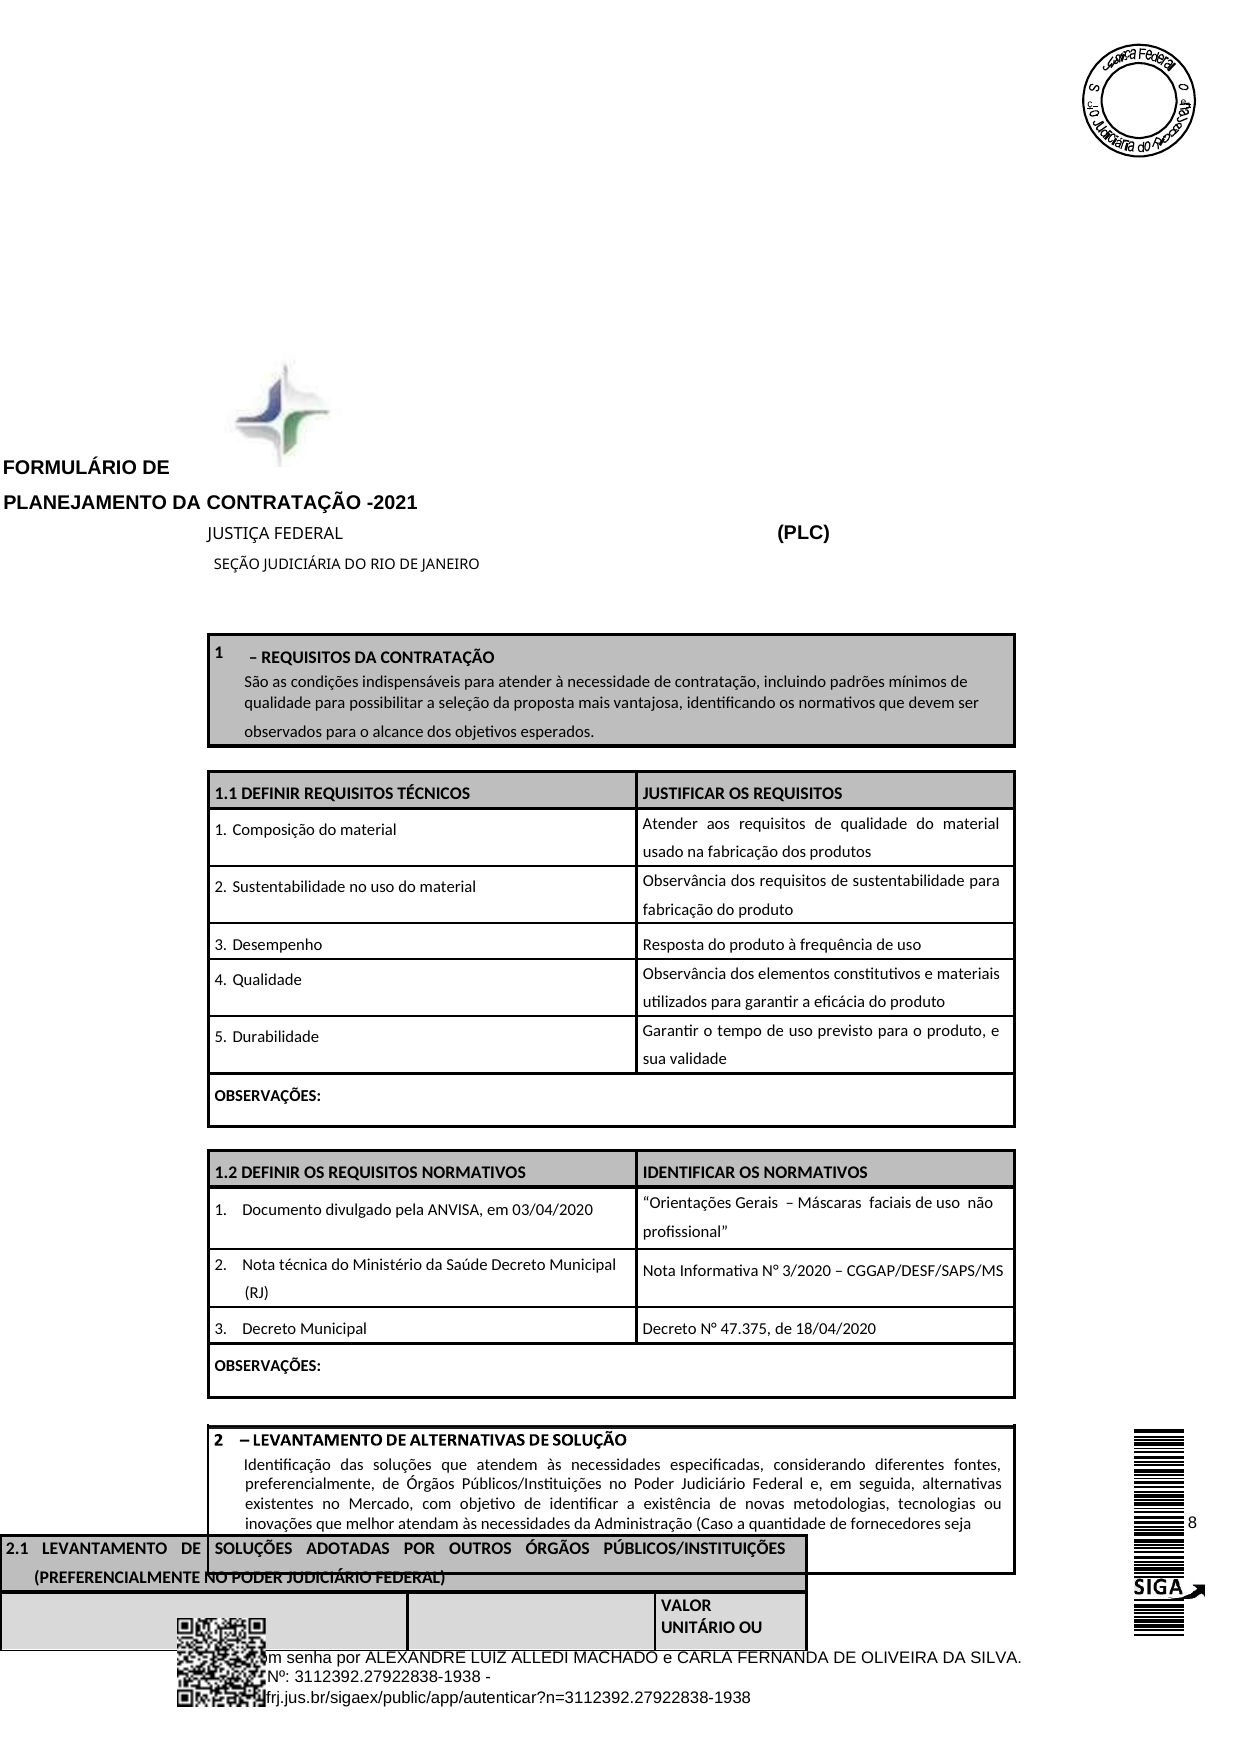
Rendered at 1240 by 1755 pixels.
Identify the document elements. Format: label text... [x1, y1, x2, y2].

table_cell Observância dos requisitos de sustentabilidade para fabricação do produto [638, 867, 1013, 922]
table_cell 5. Durabilidade [210, 1017, 635, 1072]
text SEÇÃO JUDICIÁRIA DO RIO DE JANEIRO [214, 547, 1207, 575]
table_cell OBSERVAÇÕES: [210, 1345, 637, 1396]
table_cell 2. Nota técnica do Ministério da Saúde Decreto Municipal (RJ) [210, 1250, 635, 1306]
text PLANEJAMENTO DA CONTRATAÇÃO -2021 [0, 482, 1207, 516]
text FORMULÁRIO DE [0, 450, 1207, 480]
table_cell [409, 1594, 654, 1649]
table_header IDENTIFICAR OS NORMATIVOS [638, 1152, 1013, 1185]
table_cell 2. Sustentabilidade no uso do material [210, 867, 635, 922]
table_cell Observância dos elementos constitutivos e materiais utilizados para garantir a eficácia do produto [638, 960, 1013, 1015]
table_cell VALOR UNITÁRIO OU [656, 1594, 805, 1649]
table_cell 3. Desempenho [210, 924, 635, 957]
table_cell [2, 1594, 406, 1649]
table_cell “Orientações Gerais – Máscaras faciais de uso não profissional” [638, 1189, 1013, 1248]
table_cell Nota Informativa N° 3/2020 – CGGAP/DESF/SAPS/MS [638, 1250, 1013, 1306]
table_header 1.2 DEFINIR OS REQUISITOS NORMATIVOS [210, 1152, 635, 1185]
table_header – REQUISITOS DA CONTRATAÇÃO São as condições indispensáveis para atender à necessidade de contratação, incluindo padrões mínimos de qualidade para possibilitar a seleção da proposta mais vantajosa, identificando os normativos que devem ser observados para o alcance dos objetivos esperados. [244, 636, 1013, 744]
table_header JUSTIFICAR OS REQUISITOS [638, 773, 1013, 807]
table_header 2.1 LEVANTAMENTO DE SOLUÇÕES ADOTADAS POR OUTROS ÓRGÃOS PÚBLICOS/INSTITUIÇÕES (PREFERENCIALMENTE NO PODER JUDICIÁRIO FEDERAL) [2, 1537, 805, 1590]
subtitle JUSTIÇA FEDERAL (PLC) [0, 517, 1207, 546]
table_cell 3. Decreto Municipal [210, 1308, 635, 1342]
table_cell Resposta do produto à frequência de uso [638, 924, 1013, 957]
table_cell [637, 1075, 1013, 1125]
table_cell OBSERVAÇÕES: [210, 1075, 637, 1125]
table_cell 1. Composição do material [210, 810, 635, 865]
table_cell Atender aos requisitos de qualidade do material usado na fabricação dos produtos [638, 810, 1013, 865]
table_header 1 [210, 636, 244, 744]
table_cell [637, 1345, 1013, 1396]
table_cell Garantir o tempo de uso previsto para o produto, e sua validade [638, 1017, 1013, 1072]
text Identificação das soluções que atendem às necessidades especificadas, considerando diferentes fontes, preferencialmente, de Órgãos Públicos/Instituições no Poder Judiciário Federal e, em seguida, alternativas existentes no Mercado, com objetivo de identificar a existência de novas metodologias, tecnologias ou inovações que melhor atendam às necessidades da Administração (Caso a quantidade de fornecedores seja [244, 1454, 1003, 1534]
table_header 1.1 DEFINIR REQUISITOS TÉCNICOS [210, 773, 635, 807]
table_cell 4. Qualidade [210, 960, 635, 1015]
table_cell 1. Documento divulgado pela ANVISA, em 03/04/2020 [210, 1189, 635, 1248]
table_cell Decreto N° 47.375, de 18/04/2020 [638, 1308, 1013, 1342]
